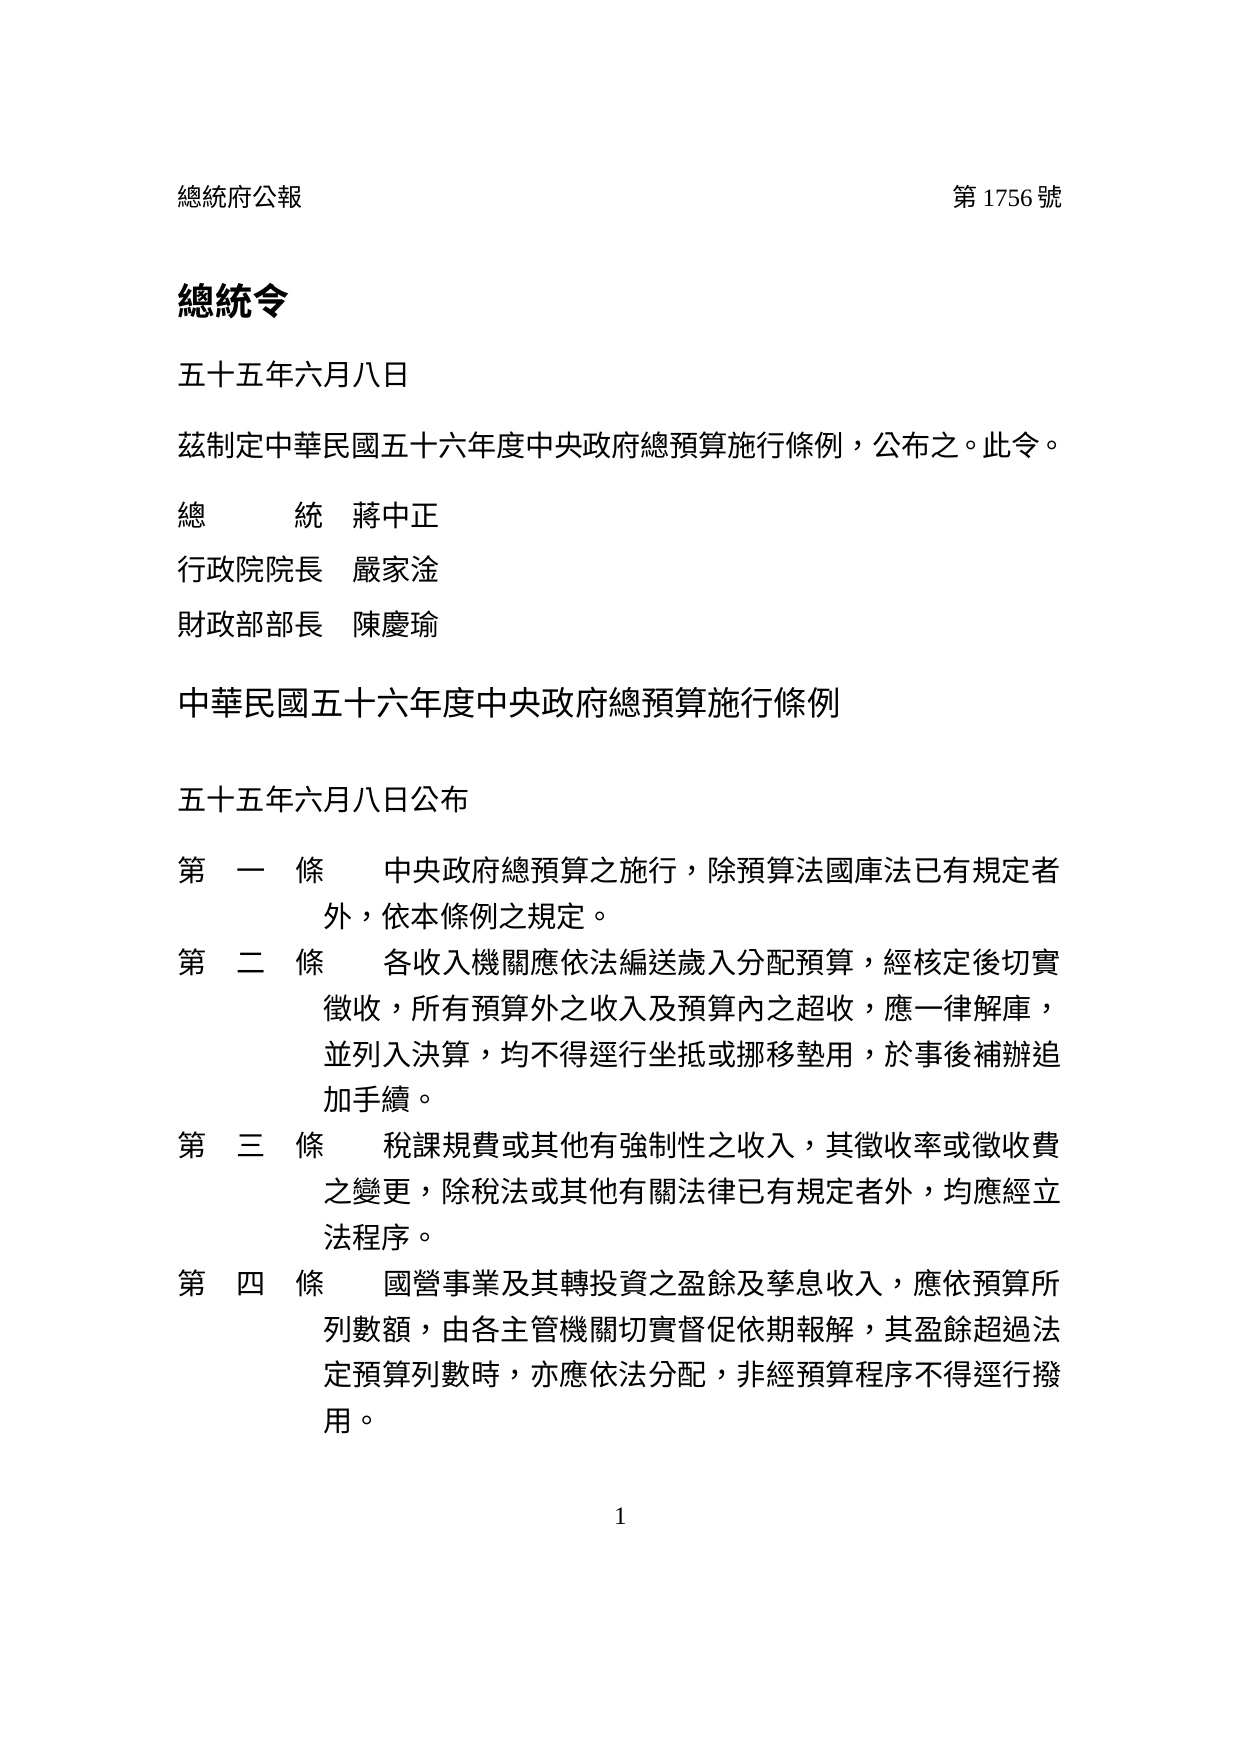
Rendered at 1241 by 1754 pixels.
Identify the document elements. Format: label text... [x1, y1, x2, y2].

text 第 四 條 國營事業及其轉投資之盈餘及孳息收入，應依預算所列數額，由各主管機關切實督促依期報解，其盈餘超過法定預算列數時，亦應依法分配，非經預算程序不得逕行撥用。 [177, 1257, 1063, 1441]
text 五十五年六月八日公布 [177, 774, 1063, 820]
text 第 二 條 各收入機關應依法編送歲入分配預算，經核定後切實徵收，所有預算外之收入及預算內之超收，應一律解庫，並列入決算，均不得逕行坐抵或挪移墊用，於事後補辦追加手續。 [177, 937, 1063, 1120]
text 第 三 條 稅課規費或其他有強制性之收入，其徵收率或徵收費之變更，除稅法或其他有關法律已有規定者外，均應經立法程序。 [177, 1120, 1063, 1257]
text 財政部部長 陳慶瑜 [177, 612, 1063, 641]
text 五十五年六月八日 [177, 349, 1063, 395]
text 第 一 條 中央政府總預算之施行，除預算法國庫法已有規定者外，依本條例之規定。 [177, 845, 1063, 937]
text 行政院院長 嚴家淦 [177, 557, 1063, 587]
text 茲制定中華民國五十六年度中央政府總預算施行條例，公布之。此令。 [177, 420, 1063, 466]
text 中華民國五十六年度中央政府總預算施行條例 [177, 678, 1063, 724]
text 總統令 [177, 278, 1063, 324]
text 總 統 蔣中正 [177, 503, 1063, 532]
